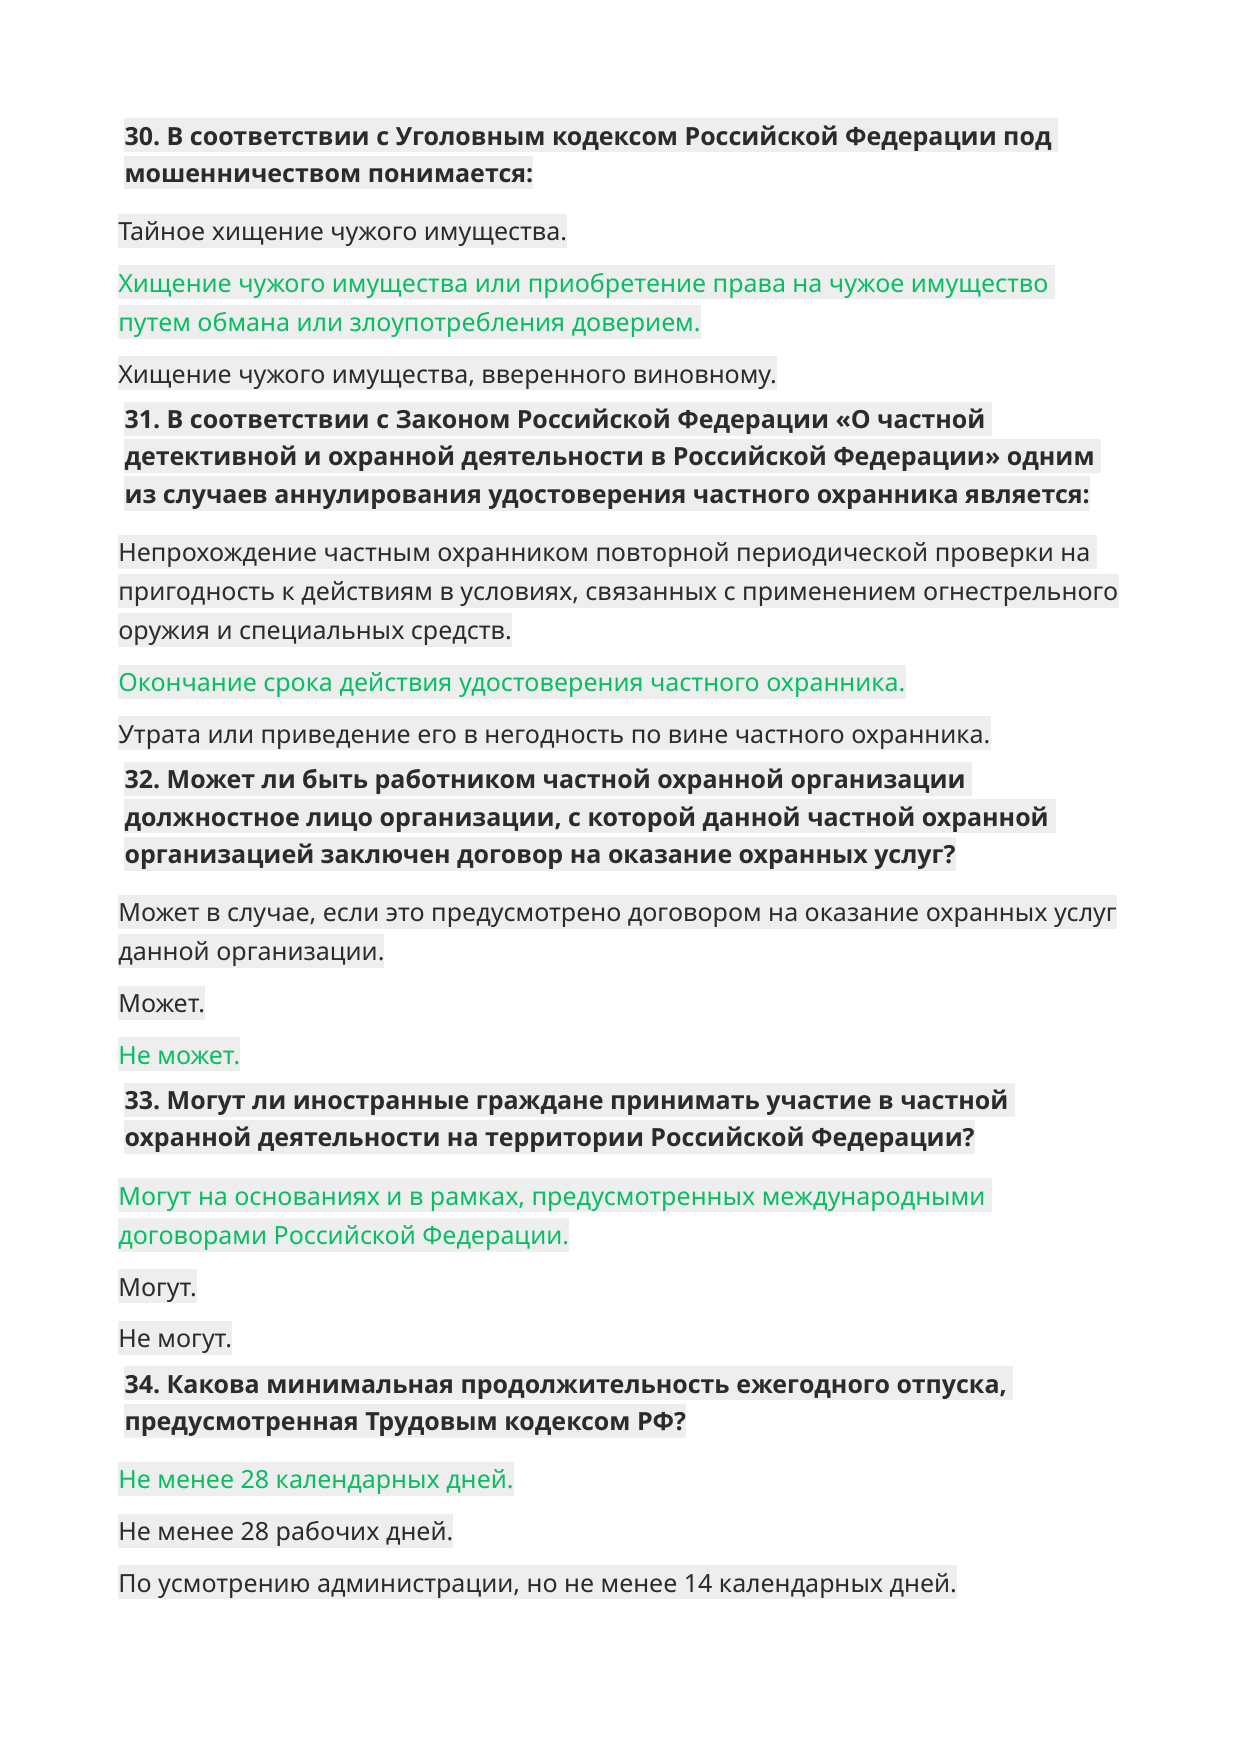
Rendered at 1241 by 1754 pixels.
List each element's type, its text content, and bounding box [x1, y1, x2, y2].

text Не может. [118, 1037, 1122, 1071]
text Утрата или приведение его в негодность по вине частного охранника. [118, 716, 1122, 750]
text Хищение чужого имущества или приобретение права на чужое имущество путем обмана или злоупотребления доверием. [118, 265, 1122, 339]
text Может в случае, если это предусмотрено договором на оказание охранных услуг данной организации. [118, 895, 1122, 968]
subtitle 32. Может ли быть работником частной охранной организации должностное лицо организации, с которой данной частной охранной организацией заключен договор на оказание охранных услуг? [124, 762, 1116, 871]
subtitle 30. В соответствии с Уголовным кодексом Российской Федерации под мошенничеством понимается: [124, 118, 1116, 189]
text Непрохождение частным охранником повторной периодической проверки на пригодность к действиям в условиях, связанных с применением огнестрельного оружия и специальных средств. [118, 535, 1122, 647]
text Не могут. [118, 1321, 1122, 1355]
text Не менее 28 календарных дней. [118, 1462, 1122, 1496]
subtitle 33. Могут ли иностранные граждане принимать участие в частной охранной деятельности на территории Российской Федерации? [124, 1083, 1116, 1154]
subtitle 31. В соответствии с Законом Российской Федерации «О частной детективной и охранной деятельности в Российской Федерации» одним из случаев аннулирования удостоверения частного охранника является: [124, 402, 1116, 511]
text Могут на основаниях и в рамках, предусмотренных международными договорами Российской Федерации. [118, 1178, 1122, 1252]
text Хищение чужого имущества, вверенного виновному. [118, 356, 1122, 390]
text Окончание срока действия удостоверения частного охранника. [118, 665, 1122, 699]
text Может. [118, 986, 1122, 1020]
subtitle 34. Какова минимальная продолжительность ежегодного отпуска, предусмотренная Трудовым кодексом РФ? [124, 1366, 1116, 1438]
text Не менее 28 рабочих дней. [118, 1513, 1122, 1548]
text Тайное хищение чужого имущества. [118, 214, 1122, 248]
text По усмотрению администрации, но не менее 14 календарных дней. [118, 1565, 1122, 1599]
text Могут. [118, 1269, 1122, 1303]
